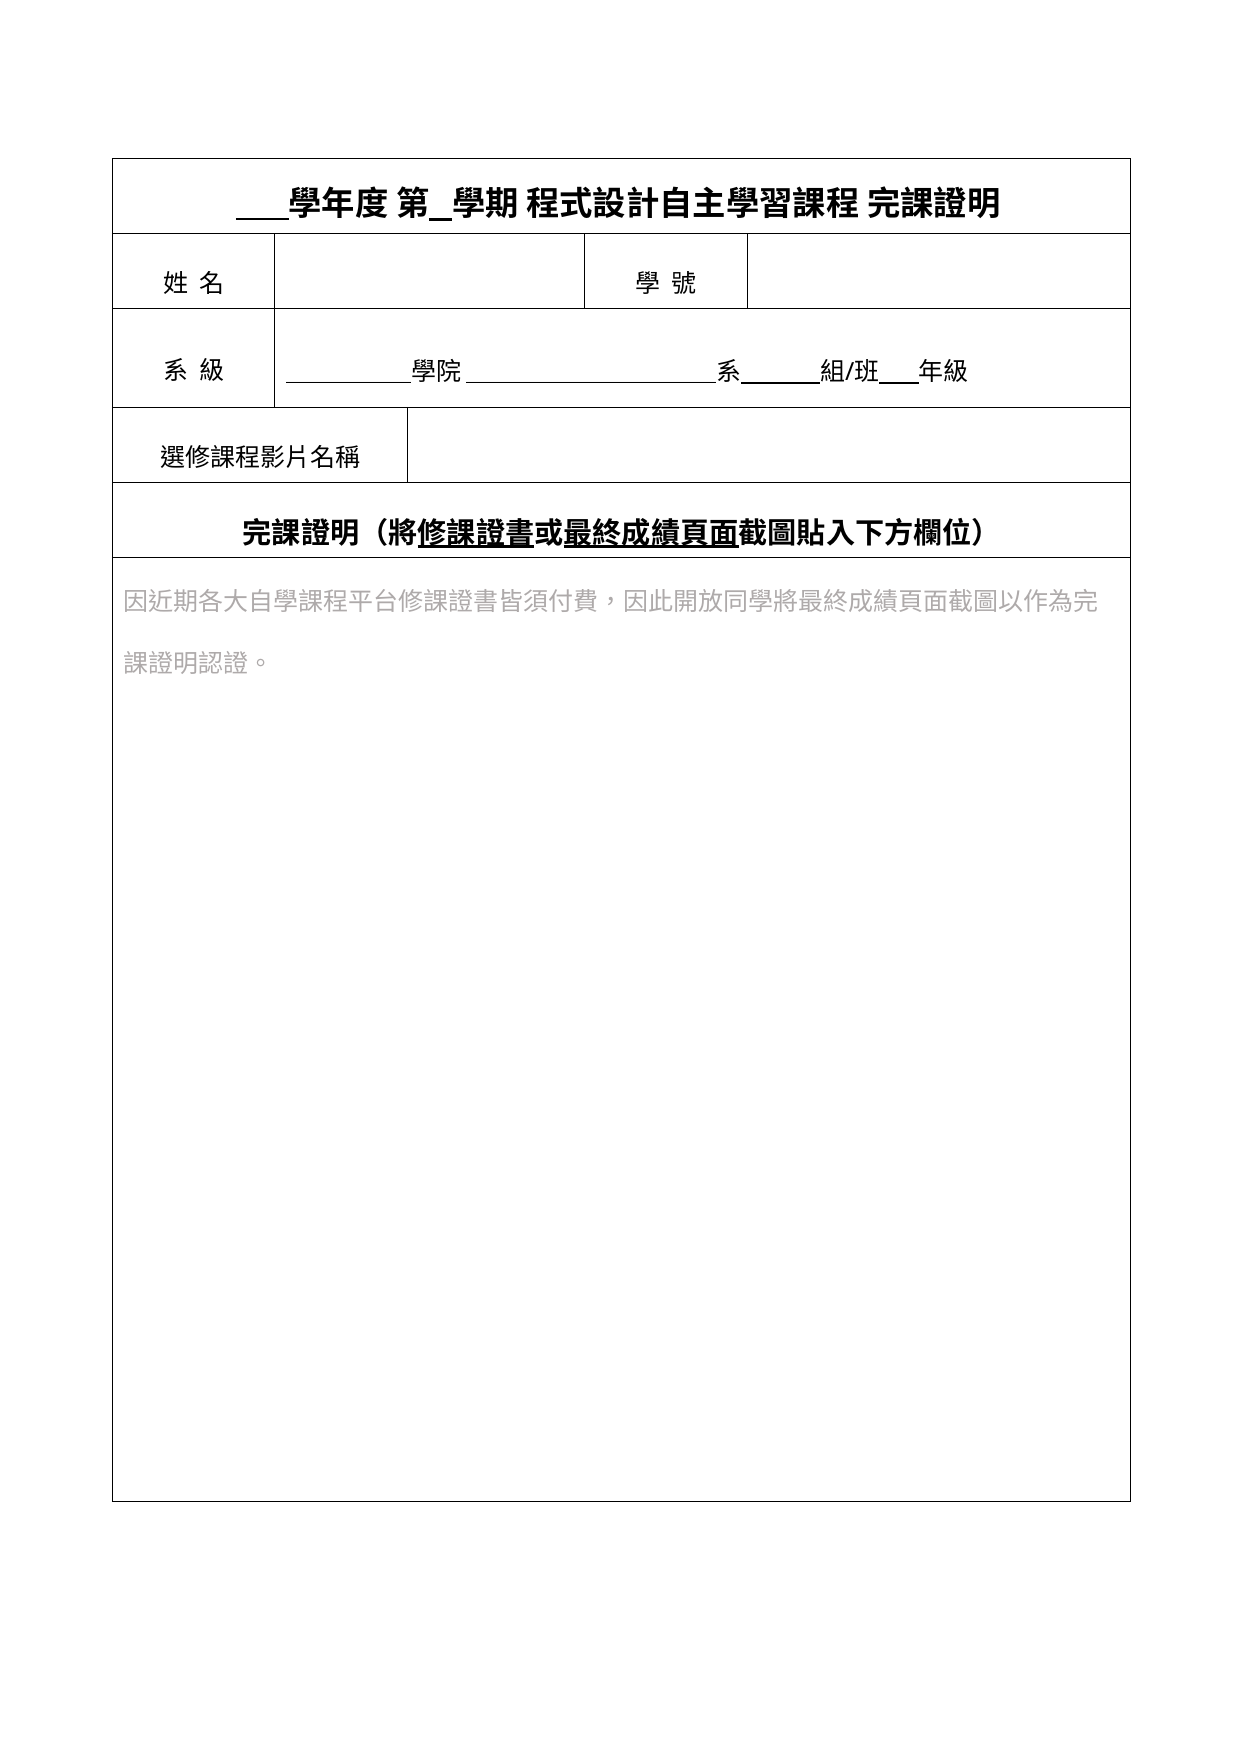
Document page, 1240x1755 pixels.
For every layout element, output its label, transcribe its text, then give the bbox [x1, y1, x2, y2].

table_cell [408, 408, 1130, 482]
table_cell 選修課程影片名稱 [113, 408, 407, 482]
table_cell 系 級 [113, 309, 274, 407]
table_header 學年度 第 學期 程式設計自主學習課程 完課證明 [113, 159, 1130, 233]
table_cell 因近期各大自學課程平台修課證書皆須付費，因此開放同學將最終成績頁面截圖以作為完課證明認證。 [113, 558, 1130, 1501]
table_cell 學 號 [585, 234, 747, 308]
table_cell [275, 234, 584, 308]
table_cell [748, 234, 1130, 308]
table_cell 姓 名 [113, 234, 274, 308]
table_cell ＿＿＿＿＿學院 ＿＿＿＿＿＿＿＿＿＿系 組/班 年級 [275, 309, 1130, 407]
table_cell 完課證明（將修課證書或最終成績頁面截圖貼入下方欄位） [113, 483, 1130, 557]
